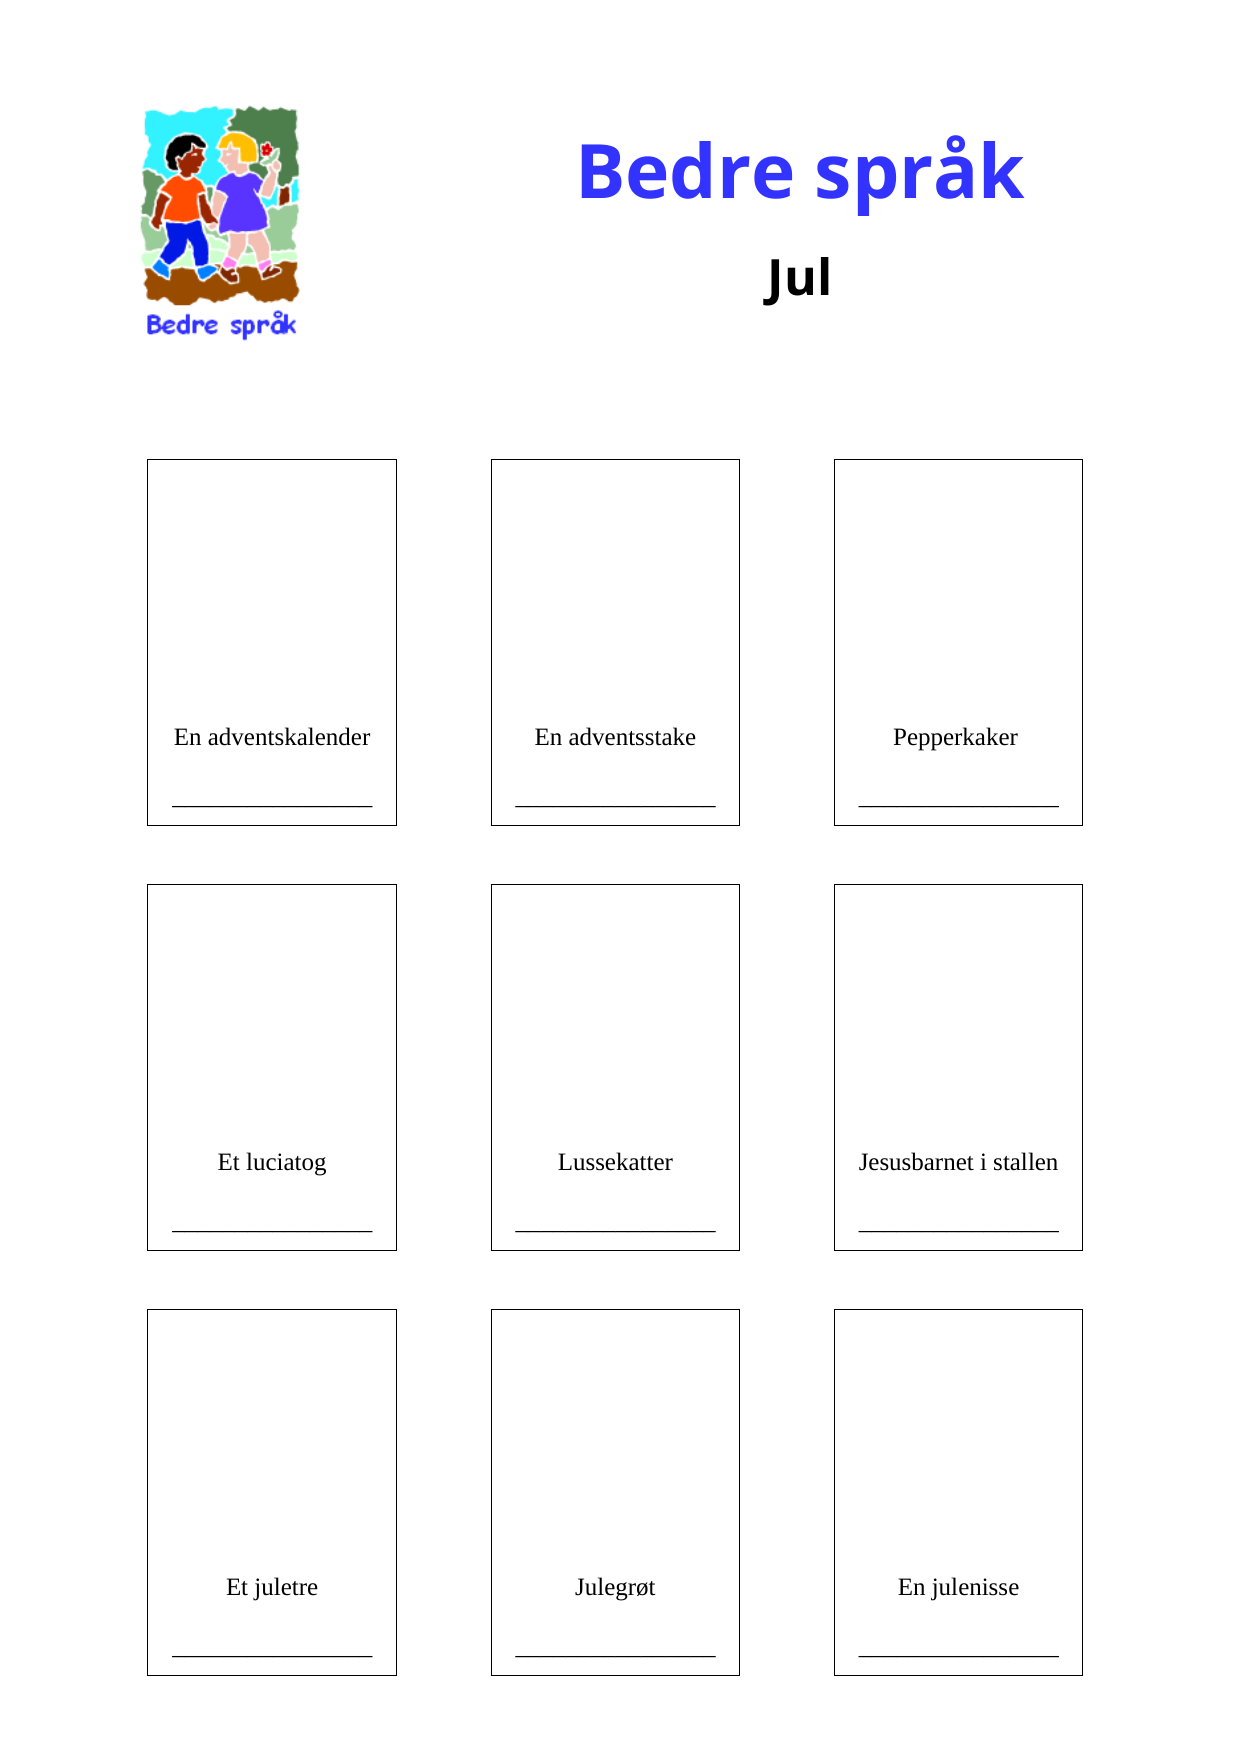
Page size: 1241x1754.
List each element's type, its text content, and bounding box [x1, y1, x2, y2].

table_cell [397, 1557, 491, 1616]
table_cell ________________ [492, 1616, 739, 1675]
table_cell [740, 1616, 834, 1675]
table_cell [148, 1251, 396, 1309]
table_cell [396, 825, 491, 884]
table_cell En julenisse [835, 1557, 1082, 1616]
table_cell Jesusbarnet i stallen [835, 1132, 1082, 1191]
table_cell [740, 766, 834, 825]
table_cell [740, 884, 834, 1132]
table_cell Et juletre [148, 1557, 396, 1616]
table_cell [491, 826, 739, 884]
table_cell Pepperkaker [835, 707, 1082, 766]
table_cell [148, 1310, 396, 1557]
table_cell [397, 1191, 491, 1250]
table_header [835, 460, 1082, 707]
table_cell [396, 1250, 491, 1309]
table_cell [148, 826, 396, 884]
table_cell [835, 1310, 1082, 1557]
table_cell [397, 1616, 491, 1675]
table_cell ________________ [148, 1191, 396, 1250]
table_cell [835, 885, 1082, 1132]
table_cell En adventskalender [148, 707, 396, 766]
table_cell Jul [505, 242, 1095, 310]
table_header [397, 459, 491, 707]
table_cell ________________ [835, 766, 1082, 825]
table_cell [740, 1557, 834, 1616]
table_cell [491, 1251, 739, 1309]
table_cell [397, 707, 491, 766]
table_header [740, 459, 834, 707]
table_cell ________________ [148, 766, 396, 825]
table_cell ________________ [148, 1616, 396, 1675]
table_cell Lussekatter [492, 1132, 739, 1191]
table_cell Julegrøt [492, 1557, 739, 1616]
table_header [492, 460, 739, 707]
table_cell ________________ [492, 1191, 739, 1250]
table_cell ________________ [835, 1191, 1082, 1250]
table_cell [148, 885, 396, 1132]
table_cell [492, 1310, 739, 1557]
table_cell ________________ [835, 1616, 1082, 1675]
table_cell [834, 1251, 1083, 1309]
table_cell [740, 1250, 834, 1309]
table_cell [740, 1309, 834, 1557]
table_cell [397, 884, 491, 1132]
table_cell ________________ [492, 766, 739, 825]
table_cell [740, 707, 834, 766]
table_cell [740, 825, 834, 884]
table_cell [834, 826, 1083, 884]
table_cell [492, 885, 739, 1132]
table_header Bedre språk [505, 118, 1095, 242]
table_cell [397, 1132, 491, 1191]
table_header [148, 460, 396, 707]
table_cell [740, 1191, 834, 1250]
table_cell Et luciatog [148, 1132, 396, 1191]
table_cell En adventsstake [492, 707, 739, 766]
table_cell [740, 1132, 834, 1191]
table_cell [397, 766, 491, 825]
table_cell [397, 1309, 491, 1557]
